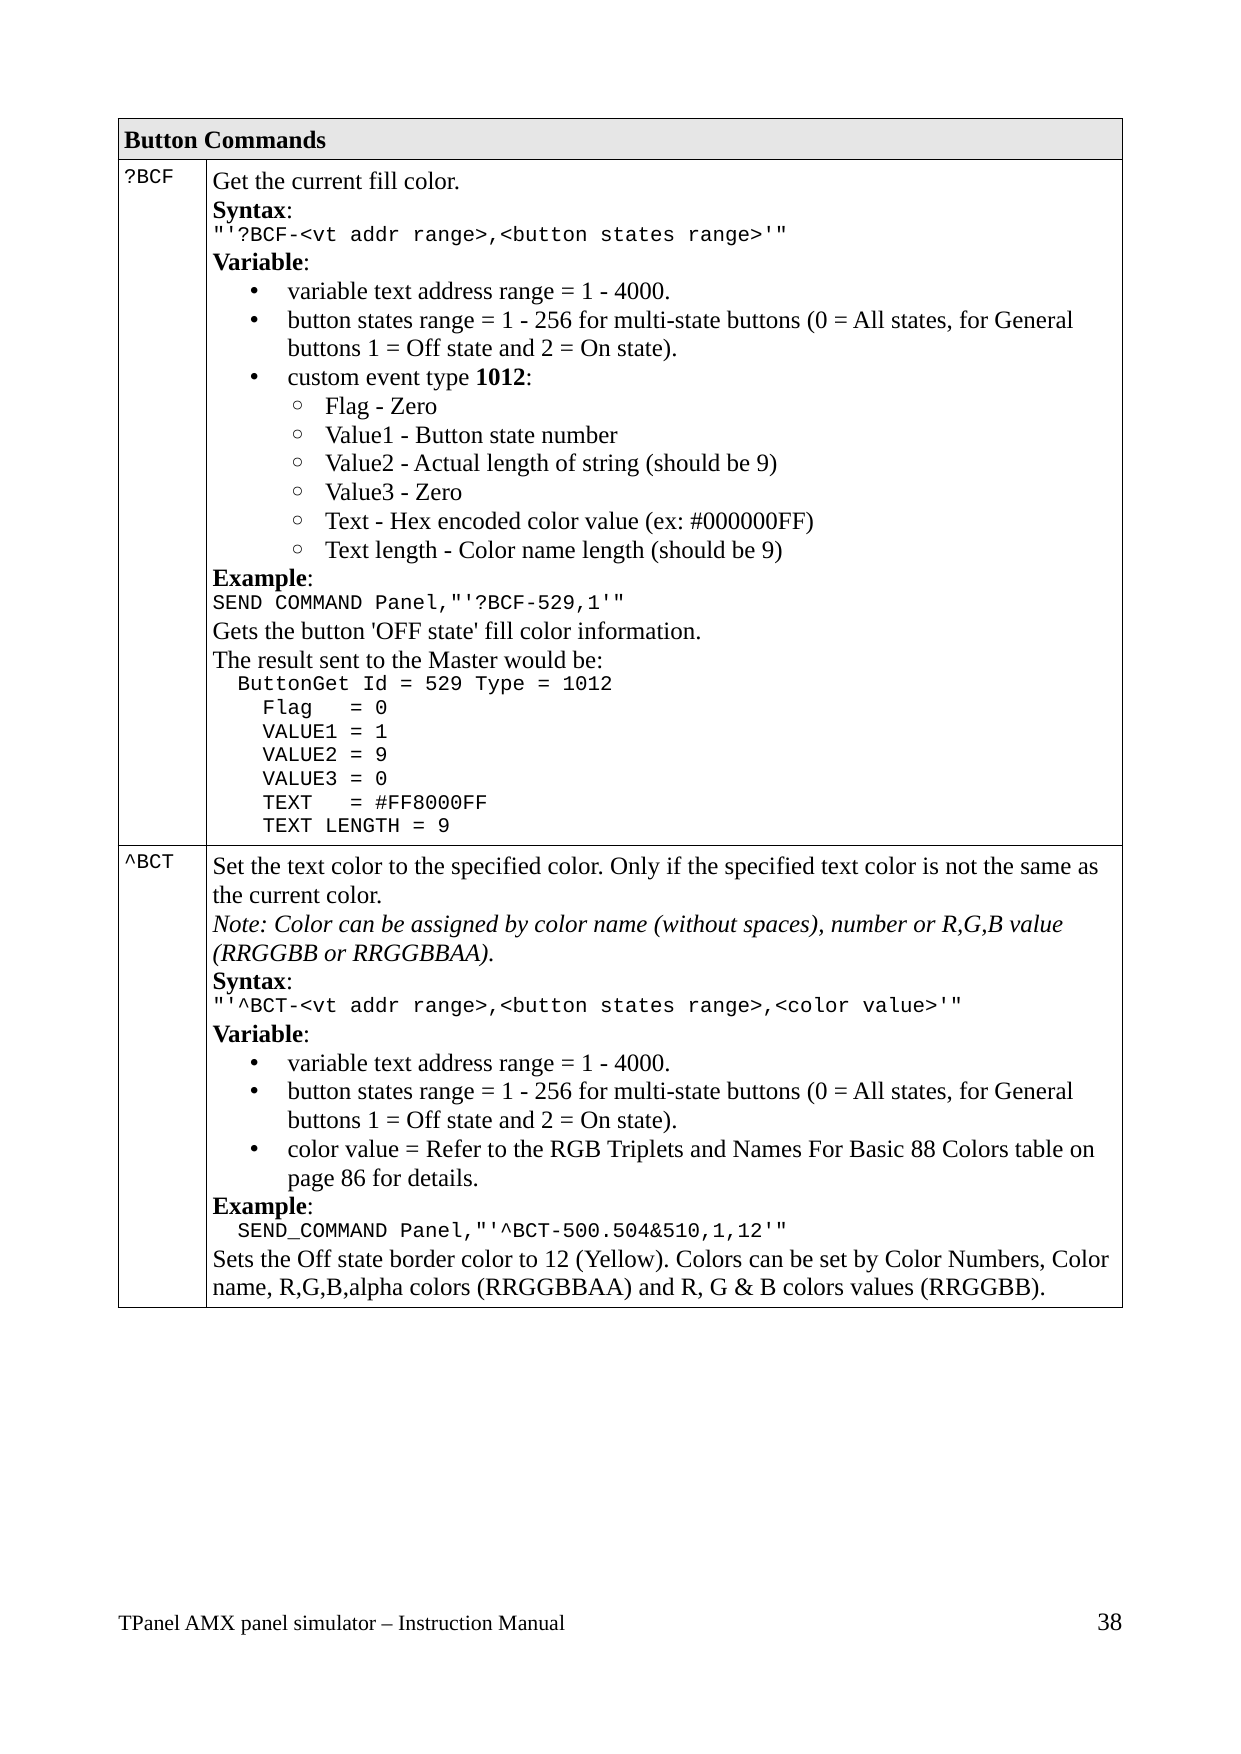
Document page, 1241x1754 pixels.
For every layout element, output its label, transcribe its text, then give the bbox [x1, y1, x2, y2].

table_cell Set the text color to the specified color. Only if the specified text color is not the same as the current color. Note: Color can be assigned by color name (without spaces), number or R,G,B value (RRGGBB or RRGGBBAA). Syntax: "'^BCT-<vt addr range>,<button states range>,<color value>'" Variable: variable text address range = 1 - 4000. button states range = 1 - 256 for multi-state buttons (0 = All states, for General buttons 1 = Off state and 2 = On state). color value = Refer to the RGB Triplets and Names For Basic 88 Colors table on page 86 for details. Example: SEND_COMMAND Panel,"'^BCT-500.504&510,1,12'" Sets the Off state border color to 12 (Yellow). Colors can be set by Color Numbers, Color name, R,G,B,alpha colors (RRGGBBAA) and R, G & B colors values (RRGGBB). [207, 846, 1122, 1307]
table_cell ?BCF [119, 160, 206, 845]
table_header Button Commands [119, 119, 1122, 159]
table_cell ^BCT [119, 846, 206, 1307]
table_cell Get the current fill color. Syntax: "'?BCF-<vt addr range>,<button states range>'" Variable: variable text address range = 1 - 4000. button states range = 1 - 256 for multi-state buttons (0 = All states, for General buttons 1 = Off state and 2 = On state). custom event type 1012: Flag - Zero Value1 - Button state number Value2 - Actual length of string (should be 9) Value3 - Zero Text - Hex encoded color value (ex: #000000FF) Text length - Color name length (should be 9) Example: SEND COMMAND Panel,"'?BCF-529,1'" Gets the button 'OFF state' fill color information. The result sent to the Master would be: ButtonGet Id = 529 Type = 1012 Flag = 0 VALUE1 = 1 VALUE2 = 9 VALUE3 = 0 TEXT = #FF8000FF TEXT LENGTH = 9 [207, 160, 1122, 845]
